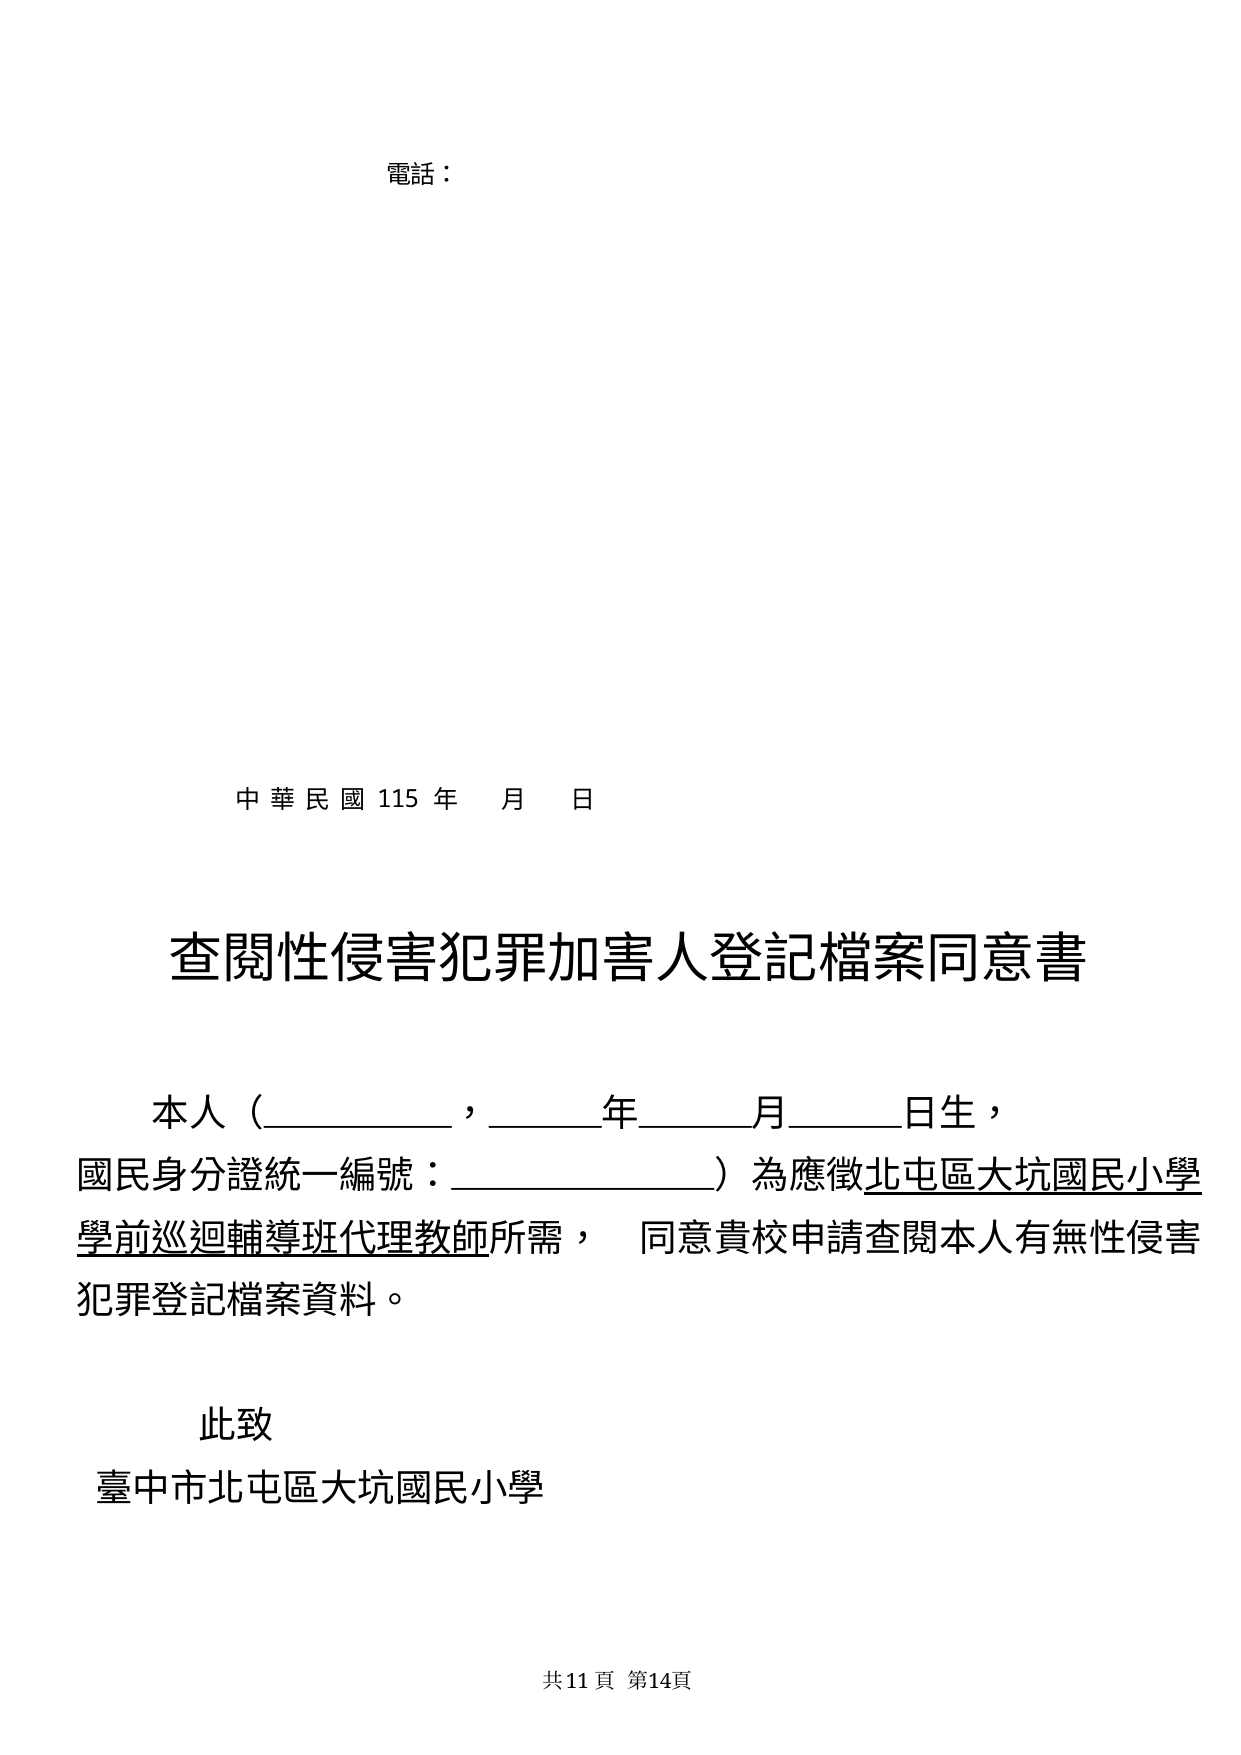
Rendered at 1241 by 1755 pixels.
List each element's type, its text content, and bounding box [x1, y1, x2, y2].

text 此致 [29, 1381, 1211, 1443]
text 中 華 民 國 115 年 月 日 [118, 756, 1122, 818]
text 犯罪登記檔案資料。 [29, 1256, 1211, 1318]
text 國民身分證統一編號：______________）為應徵北屯區大坑國民小學 [29, 1131, 1211, 1193]
text 查閱性侵害犯罪加害人登記檔案同意書 [29, 881, 1227, 1006]
text 本人（__________，______年______月______日生， [29, 1068, 1211, 1131]
text 學前巡迴輔導班代理教師所需， 同意貴校申請查閱本人有無性侵害 [29, 1193, 1211, 1256]
text 臺中市北屯區大坑國民小學 [29, 1443, 1211, 1506]
text 電話： [118, 131, 1122, 193]
